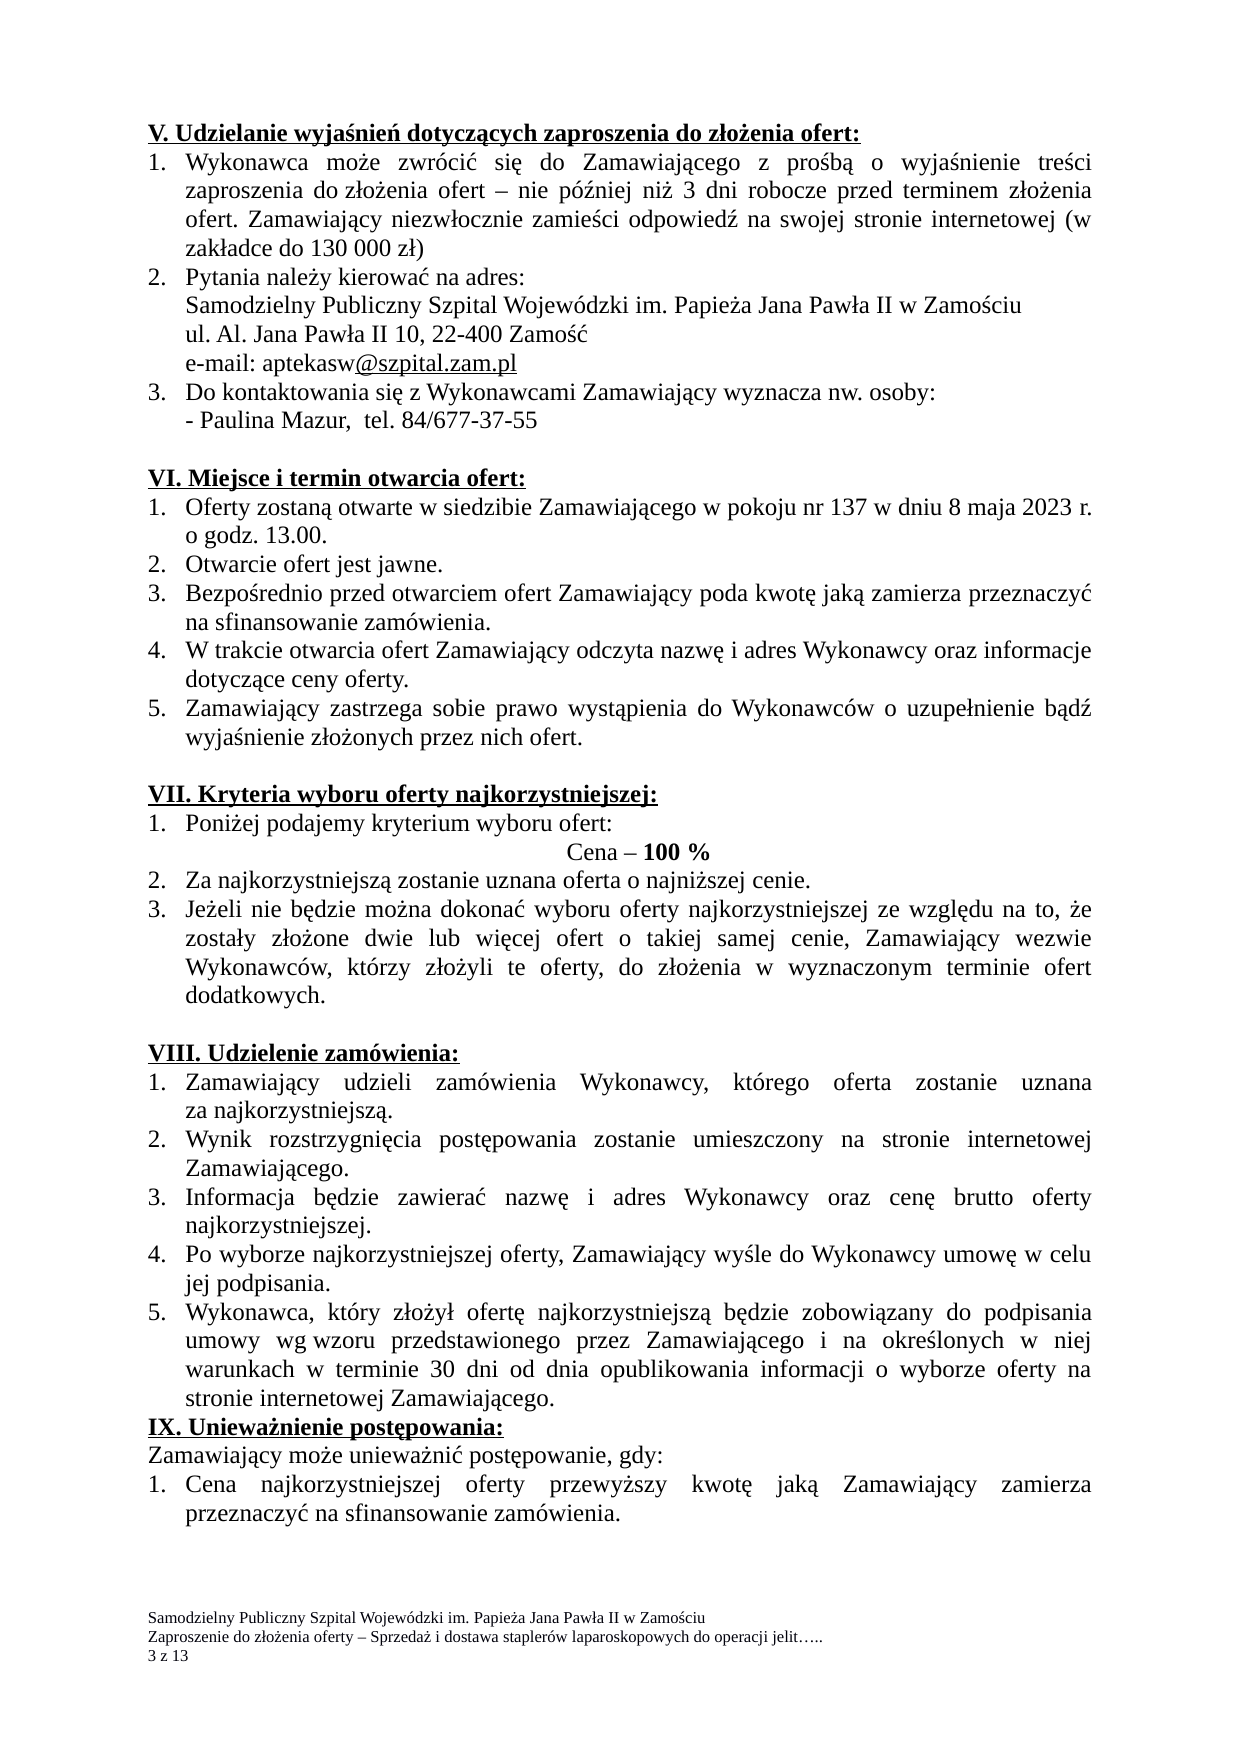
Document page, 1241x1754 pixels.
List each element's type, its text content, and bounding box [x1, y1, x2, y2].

list Pytania należy kierować na adres: [148, 262, 1093, 291]
list Wykonawca może zwrócić się do Zamawiającego z prośbą o wyjaśnienie treści zaproszenia do złożenia ofert – nie później niż 3 dni robocze przed terminem złożenia ofert. Zamawiający niezwłocznie zamieści odpowiedź na swojej stronie internetowej (w zakładce do 130 000 zł) [148, 147, 1093, 262]
list Poniżej podajemy kryterium wyboru ofert: [148, 808, 1093, 837]
text Cena – 100 % [148, 837, 1093, 866]
list Oferty zostaną otwarte w siedzibie Zamawiającego w pokoju nr 137 w dniu 8 maja 2023 r. o godz. 13.00. [148, 492, 1093, 549]
text e-mail: aptekasw@szpital.zam.pl [148, 348, 1093, 377]
text ul. Al. Jana Pawła II 10, 22-400 Zamość [148, 319, 1093, 348]
text Zamawiający może unieważnić postępowanie, gdy: [148, 1441, 1093, 1469]
list Zamawiający zastrzega sobie prawo wystąpienia do Wykonawców o uzupełnienie bądź wyjaśnienie złożonych przez nich ofert. [148, 693, 1093, 751]
list Informacja będzie zawierać nazwę i adres Wykonawcy oraz cenę brutto oferty najkorzystniejszej. [148, 1182, 1093, 1239]
list Wykonawca, który złożył ofertę najkorzystniejszą będzie zobowiązany do podpisania umowy wg wzoru przedstawionego przez Zamawiającego i na określonych w niej warunkach w terminie 30 dni od dnia opublikowania informacji o wyborze oferty na stronie internetowej Zamawiającego. [148, 1297, 1093, 1412]
list Bezpośrednio przed otwarciem ofert Zamawiający poda kwotę jaką zamierza przeznaczyć na sfinansowanie zamówienia. [148, 578, 1093, 636]
text Samodzielny Publiczny Szpital Wojewódzki im. Papieża Jana Pawła II w Zamościu [148, 291, 1093, 319]
text V. Udzielanie wyjaśnień dotyczących zaproszenia do złożenia ofert: [148, 118, 1093, 147]
text VI. Miejsce i termin otwarcia ofert: [148, 463, 1093, 492]
text VII. Kryteria wyboru oferty najkorzystniejszej: [148, 779, 1093, 808]
list Po wyborze najkorzystniejszej oferty, Zamawiający wyśle do Wykonawcy umowę w celu jej podpisania. [148, 1239, 1093, 1297]
list Zamawiający udzieli zamówienia Wykonawcy, którego oferta zostanie uznana za najkorzystniejszą. [148, 1067, 1093, 1124]
list - Paulina Mazur, tel. 84/677-37-55 [148, 406, 1093, 434]
list Wynik rozstrzygnięcia postępowania zostanie umieszczony na stronie internetowej Zamawiającego. [148, 1124, 1093, 1182]
list Cena najkorzystniejszej oferty przewyższy kwotę jaką Zamawiający zamierza przeznaczyć na sfinansowanie zamówienia. [148, 1469, 1093, 1527]
list Do kontaktowania się z Wykonawcami Zamawiający wyznacza nw. osoby: [148, 377, 1093, 406]
list Jeżeli nie będzie można dokonać wyboru oferty najkorzystniejszej ze względu na to, że zostały złożone dwie lub więcej ofert o takiej samej cenie, Zamawiający wezwie Wykonawców, którzy złożyli te oferty, do złożenia w wyznaczonym terminie ofert dodatkowych. [148, 894, 1093, 1009]
list Za najkorzystniejszą zostanie uznana oferta o najniższej cenie. [148, 866, 1093, 894]
text IX. Unieważnienie postępowania: [148, 1412, 1093, 1441]
text VIII. Udzielenie zamówienia: [148, 1038, 1093, 1067]
list W trakcie otwarcia ofert Zamawiający odczyta nazwę i adres Wykonawcy oraz informacje dotyczące ceny oferty. [148, 636, 1093, 693]
list Otwarcie ofert jest jawne. [148, 549, 1093, 578]
